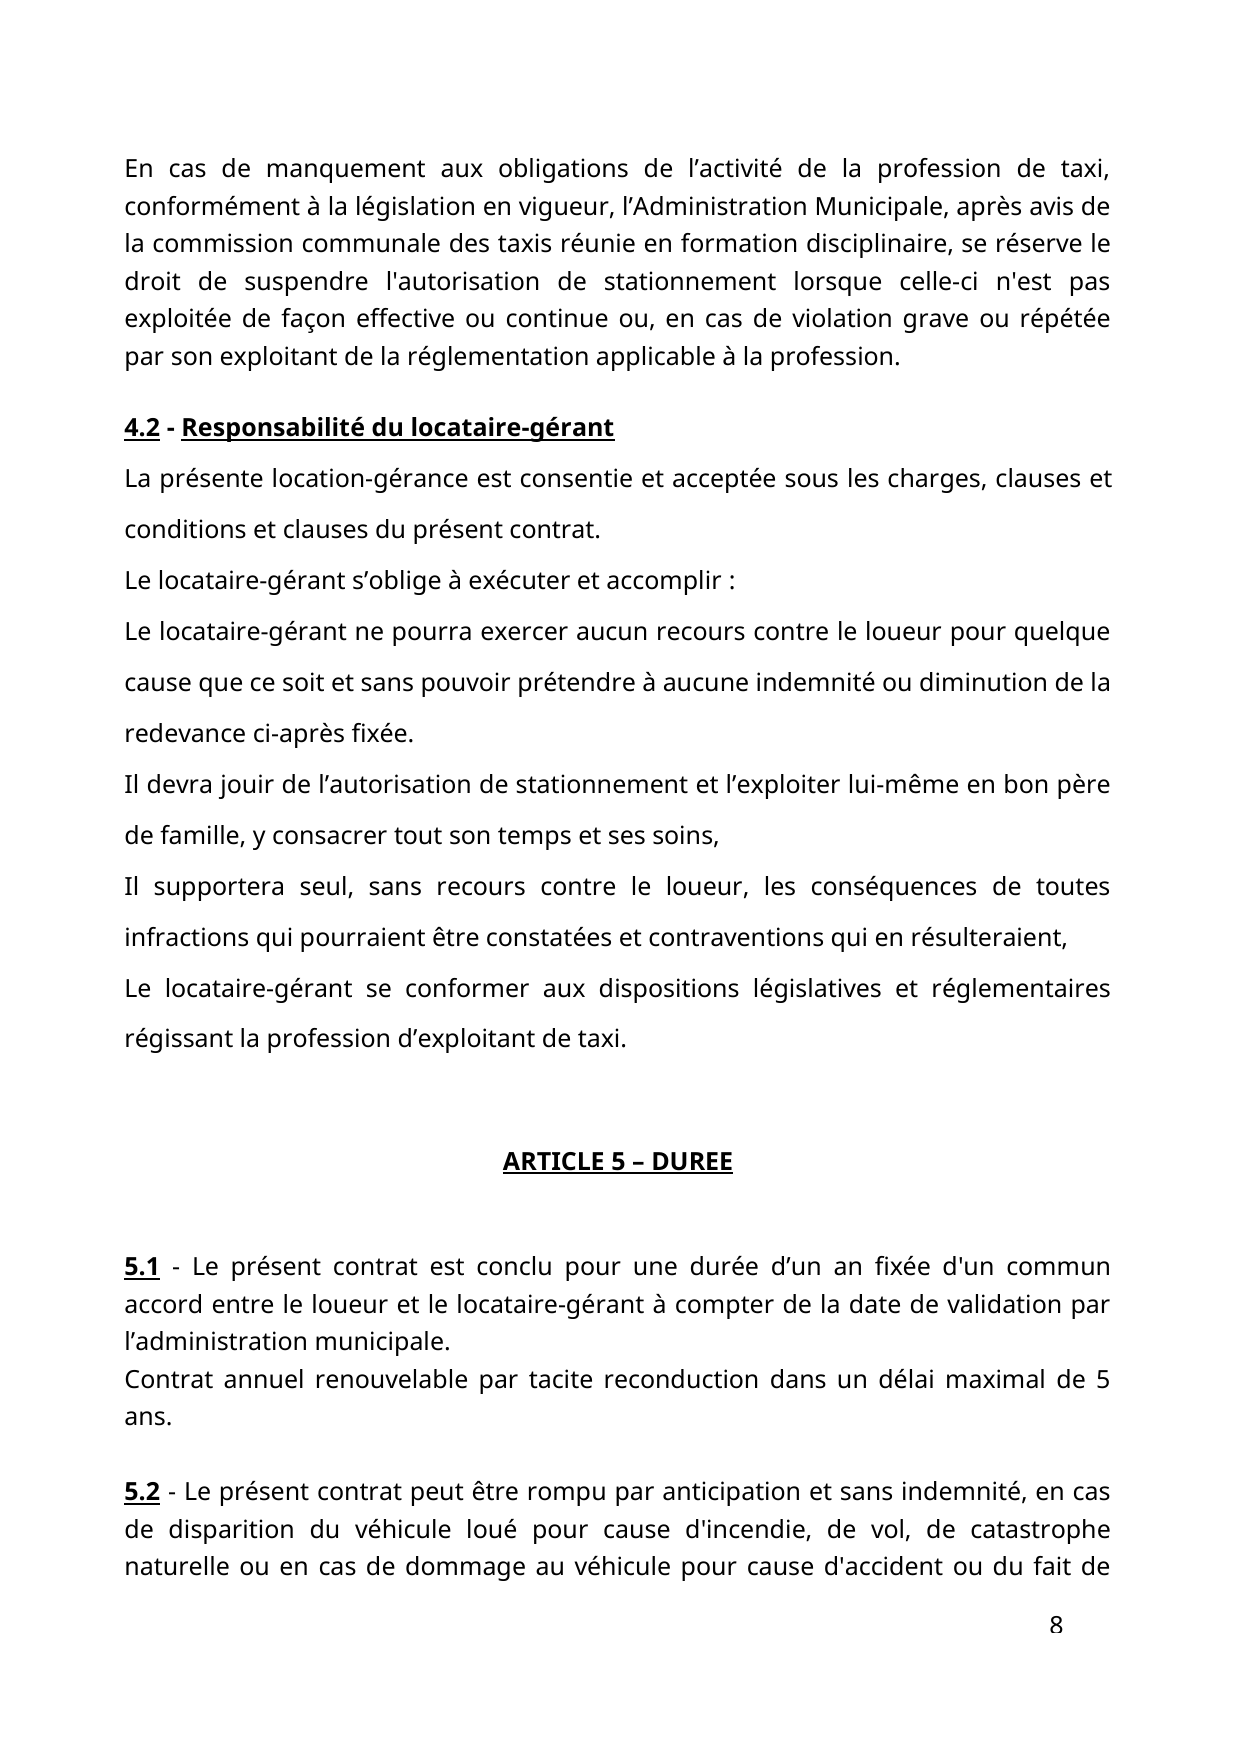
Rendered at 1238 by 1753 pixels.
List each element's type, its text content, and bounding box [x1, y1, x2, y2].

text 4.2 - Responsabilité du locataire-gérant [124, 410, 1114, 444]
text Le locataire-gérant s’oblige à exécuter et accomplir : [124, 563, 1114, 597]
text En cas de manquement aux obligations de l’activité de la profession de taxi, conformément à la législation en vigueur, l’Administration Municipale, après avis de la commission communale des taxis réunie en formation disciplinaire, se réserve le droit de suspendre l'autorisation de stationnement lorsque celle-ci n'est pas exploitée de façon effective ou continue ou, en cas de violation grave ou répétée par son exploitant de la réglementation applicable à la profession. [124, 148, 1112, 373]
text La présente location-gérance est consentie et acceptée sous les charges, clauses et conditions et clauses du présent contrat. [124, 461, 1114, 546]
text Il supportera seul, sans recours contre le loueur, les conséquences de toutes infractions qui pourraient être constatées et contraventions qui en résulteraient, [124, 869, 1112, 953]
text Il devra jouir de l’autorisation de stationnement et l’exploiter lui-même en bon père de famille, y consacrer tout son temps et ses soins, [124, 767, 1112, 852]
text 5.1 - Le présent contrat est conclu pour une durée d’un an fixée d'un commun accord entre le loueur et le locataire-gérant à compter de la date de validation par l’administration municipale. [124, 1246, 1112, 1358]
subtitle ARTICLE 5 – DUREE [124, 1144, 1112, 1178]
text Le locataire-gérant ne pourra exercer aucun recours contre le loueur pour quelque cause que ce soit et sans pouvoir prétendre à aucune indemnité ou diminution de la redevance ci-après fixée. [124, 614, 1112, 750]
text 5.2 - Le présent contrat peut être rompu par anticipation et sans indemnité, en cas de disparition du véhicule loué pour cause d'incendie, de vol, de catastrophe naturelle ou en cas de dommage au véhicule pour cause d'accident ou du fait de [124, 1471, 1112, 1583]
text Le locataire-gérant se conformer aux dispositions législatives et réglementaires régissant la profession d’exploitant de taxi. [124, 971, 1112, 1055]
text Contrat annuel renouvelable par tacite reconduction dans un délai maximal de 5 ans. [124, 1358, 1112, 1433]
